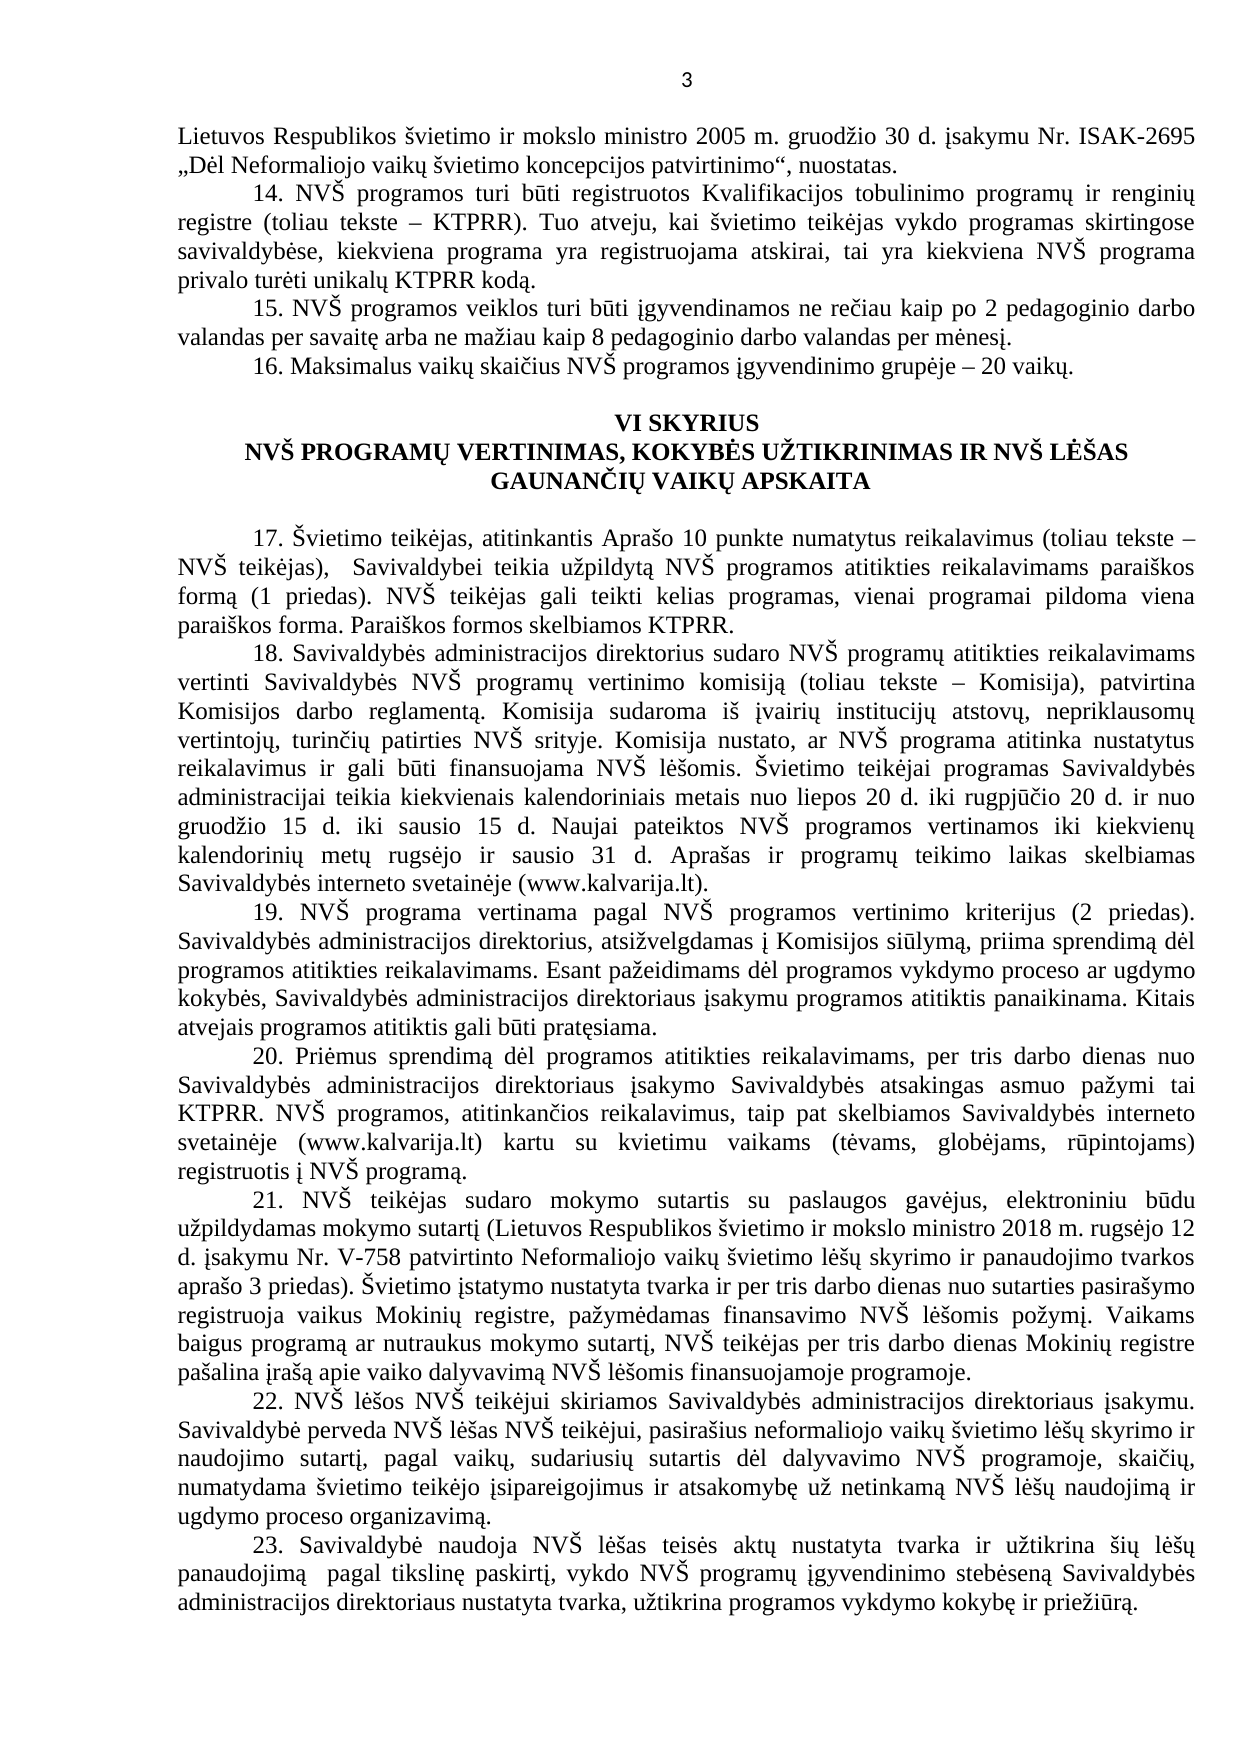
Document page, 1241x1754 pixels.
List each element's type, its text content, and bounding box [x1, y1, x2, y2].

text 15. NVŠ programos veiklos turi būti įgyvendinamos ne rečiau kaip po 2 pedagoginio darbo valandas per savaitę arba ne mažiau kaip 8 pedagoginio darbo valandas per mėnesį. [177, 293, 1196, 351]
text 20. Priėmus sprendimą dėl programos atitikties reikalavimams, per tris darbo dienas nuo Savivaldybės administracijos direktoriaus įsakymo Savivaldybės atsakingas asmuo pažymi tai KTPRR. NVŠ programos, atitinkančios reikalavimus, taip pat skelbiamos Savivaldybės interneto svetainėje (www.kalvarija.lt) kartu su kvietimu vaikams (tėvams, globėjams, rūpintojams) registruotis į NVŠ programą. [177, 1041, 1196, 1185]
text 16. Maksimalus vaikų skaičius NVŠ programos įgyvendinimo grupėje – 20 vaikų. [177, 351, 1196, 380]
text Lietuvos Respublikos švietimo ir mokslo ministro 2005 m. gruodžio 30 d. įsakymu Nr. ISAK-2695 „Dėl Neformaliojo vaikų švietimo koncepcijos patvirtinimo“, nuostatas. [177, 121, 1196, 178]
text 23. Savivaldybė naudoja NVŠ lėšas teisės aktų nustatyta tvarka ir užtikrina šių lėšų panaudojimą pagal tikslinę paskirtį, vykdo NVŠ programų įgyvendinimo stebėseną Savivaldybės administracijos direktoriaus nustatyta tvarka, užtikrina programos vykdymo kokybę ir priežiūrą. [177, 1530, 1196, 1616]
text 19. NVŠ programa vertinama pagal NVŠ programos vertinimo kriterijus (2 priedas). Savivaldybės administracijos direktorius, atsižvelgdamas į Komisijos siūlymą, priima sprendimą dėl programos atitikties reikalavimams. Esant pažeidimams dėl programos vykdymo proceso ar ugdymo kokybės, Savivaldybės administracijos direktoriaus įsakymu programos atitiktis panaikinama. Kitais atvejais programos atitiktis gali būti pratęsiama. [177, 897, 1196, 1041]
text NVŠ PROGRAMŲ VERTINIMAS, KOKYBĖS UŽTIKRINIMAS IR NVŠ LĖŠAS GAUNANČIŲ VAIKŲ APSKAITA [177, 437, 1196, 495]
text 22. NVŠ lėšos NVŠ teikėjui skiriamos Savivaldybės administracijos direktoriaus įsakymu. Savivaldybė perveda NVŠ lėšas NVŠ teikėjui, pasirašius neformaliojo vaikų švietimo lėšų skyrimo ir naudojimo sutartį, pagal vaikų, sudariusių sutartis dėl dalyvavimo NVŠ programoje, skaičių, numatydama švietimo teikėjo įsipareigojimus ir atsakomybę už netinkamą NVŠ lėšų naudojimą ir ugdymo proceso organizavimą. [177, 1386, 1196, 1530]
text 17. Švietimo teikėjas, atitinkantis Aprašo 10 punkte numatytus reikalavimus (toliau tekste – NVŠ teikėjas), Savivaldybei teikia užpildytą NVŠ programos atitikties reikalavimams paraiškos formą (1 priedas). NVŠ teikėjas gali teikti kelias programas, vienai programai pildoma viena paraiškos forma. Paraiškos formos skelbiamos KTPRR. [177, 523, 1196, 638]
text VI SKYRIUS [177, 408, 1196, 437]
text 18. Savivaldybės administracijos direktorius sudaro NVŠ programų atitikties reikalavimams vertinti Savivaldybės NVŠ programų vertinimo komisiją (toliau tekste – Komisija), patvirtina Komisijos darbo reglamentą. Komisija sudaroma iš įvairių institucijų atstovų, nepriklausomų vertintojų, turinčių patirties NVŠ srityje. Komisija nustato, ar NVŠ programa atitinka nustatytus reikalavimus ir gali būti finansuojama NVŠ lėšomis. Švietimo teikėjai programas Savivaldybės administracijai teikia kiekvienais kalendoriniais metais nuo liepos 20 d. iki rugpjūčio 20 d. ir nuo gruodžio 15 d. iki sausio 15 d. Naujai pateiktos NVŠ programos vertinamos iki kiekvienų kalendorinių metų rugsėjo ir sausio 31 d. Aprašas ir programų teikimo laikas skelbiamas Savivaldybės interneto svetainėje (www.kalvarija.lt). [177, 638, 1196, 897]
text 14. NVŠ programos turi būti registruotos Kvalifikacijos tobulinimo programų ir renginių registre (toliau tekste – KTPRR). Tuo atveju, kai švietimo teikėjas vykdo programas skirtingose savivaldybėse, kiekviena programa yra registruojama atskirai, tai yra kiekviena NVŠ programa privalo turėti unikalų KTPRR kodą. [177, 178, 1196, 293]
text 21. NVŠ teikėjas sudaro mokymo sutartis su paslaugos gavėjus, elektroniniu būdu užpildydamas mokymo sutartį (Lietuvos Respublikos švietimo ir mokslo ministro 2018 m. rugsėjo 12 d. įsakymu Nr. V-758 patvirtinto Neformaliojo vaikų švietimo lėšų skyrimo ir panaudojimo tvarkos aprašo 3 priedas). Švietimo įstatymo nustatyta tvarka ir per tris darbo dienas nuo sutarties pasirašymo registruoja vaikus Mokinių registre, pažymėdamas finansavimo NVŠ lėšomis požymį. Vaikams baigus programą ar nutraukus mokymo sutartį, NVŠ teikėjas per tris darbo dienas Mokinių registre pašalina įrašą apie vaiko dalyvavimą NVŠ lėšomis finansuojamoje programoje. [177, 1185, 1196, 1386]
